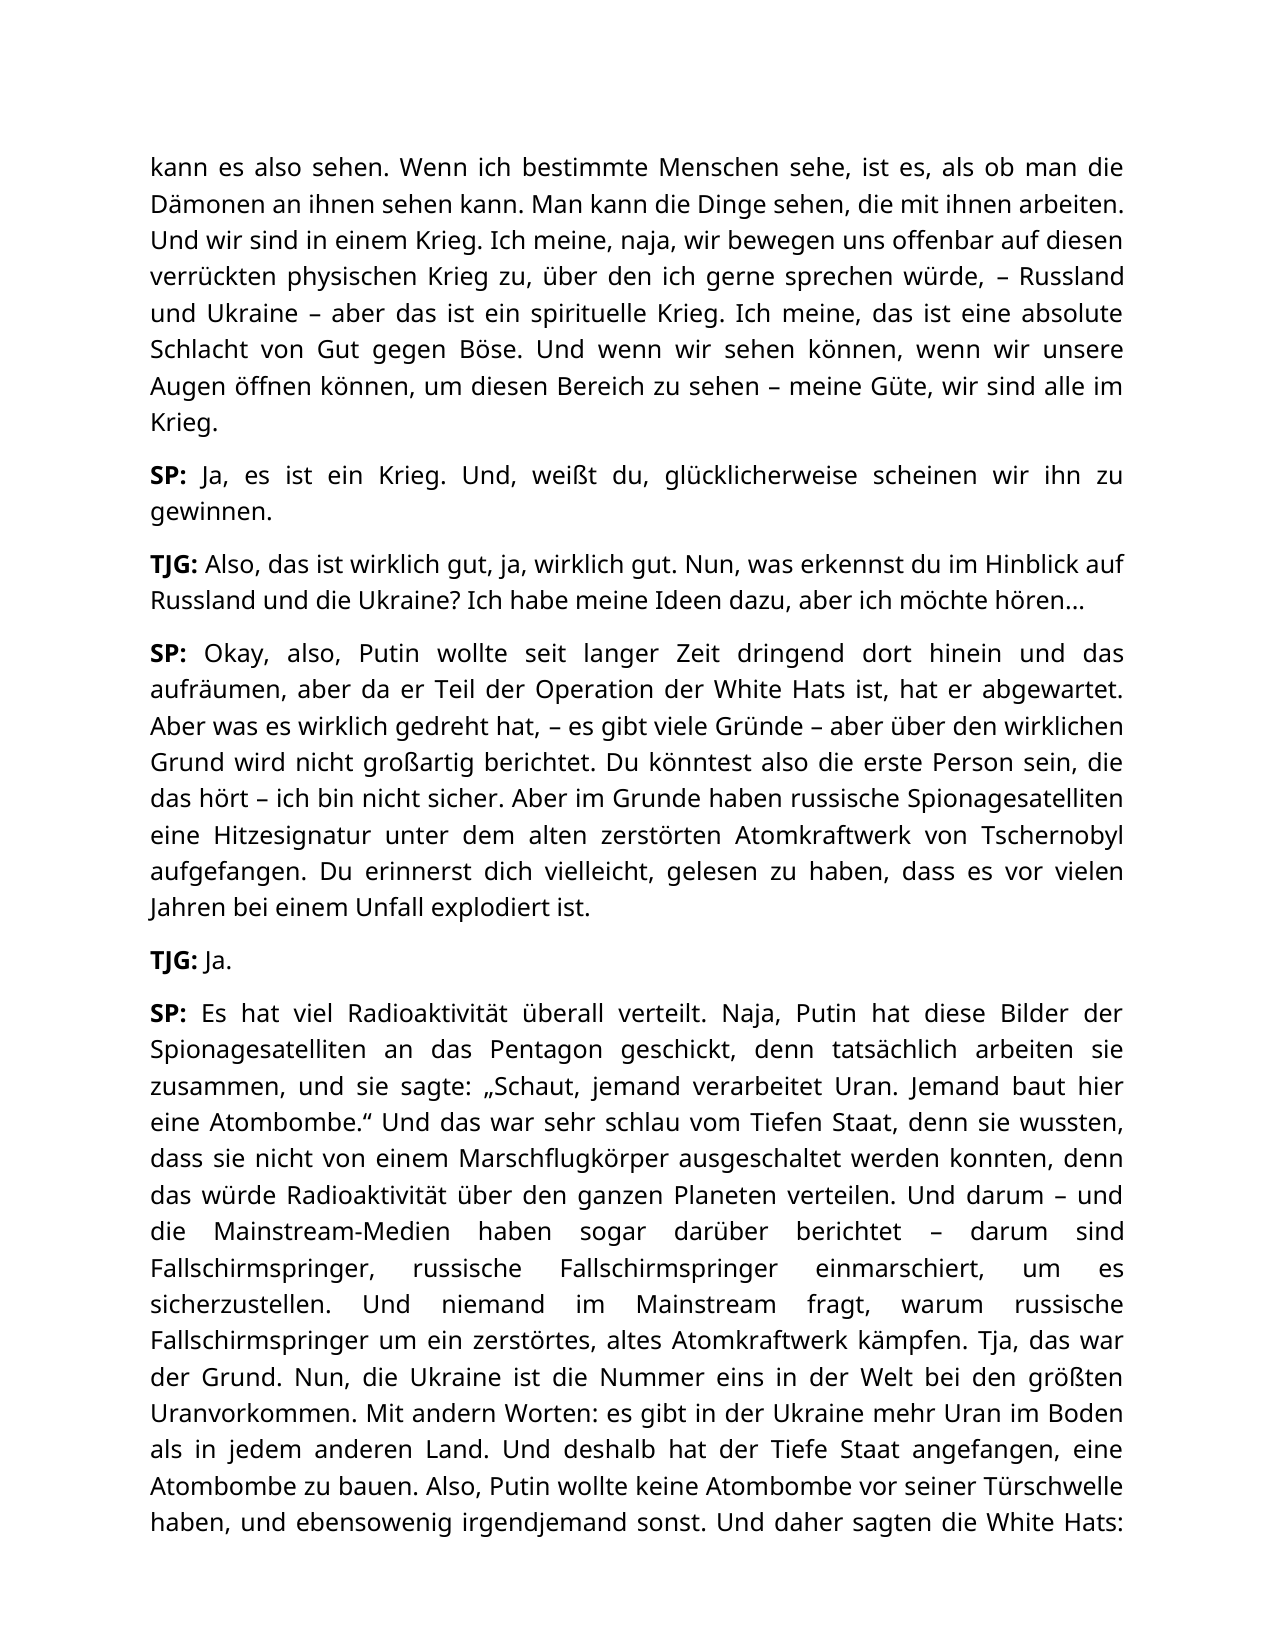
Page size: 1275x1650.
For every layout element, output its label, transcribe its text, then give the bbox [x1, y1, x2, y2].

text SP: Ja, es ist ein Krieg. Und, weißt du, glücklicherweise scheinen wir ihn zu gewinnen. [150, 457, 1125, 528]
text TJG: Ja. [150, 943, 1125, 977]
text SP: Okay, also, Putin wollte seit langer Zeit dringend dort hinein und das aufräumen, aber da er Teil der Operation der White Hats ist, hat er abgewartet. Aber was es wirklich gedreht hat, – es gibt viele Gründe – aber über den wirklichen Grund wird nicht großartig berichtet. Du könntest also die erste Person sein, die das hört – ich bin nicht sicher. Aber im Grunde haben russische Spionagesatelliten eine Hitzesignatur unter dem alten zerstörten Atomkraftwerk von Tschernobyl aufgefangen. Du erinnerst dich vielleicht, gelesen zu haben, dass es vor vielen Jahren bei einem Unfall explodiert ist. [150, 636, 1125, 924]
text SP: Es hat viel Radioaktivität überall verteilt. Naja, Putin hat diese Bilder der Spionagesatelliten an das Pentagon geschickt, denn tatsächlich arbeiten sie zusammen, und sie sagte: „Schaut, jemand verarbeitet Uran. Jemand baut hier eine Atombombe.“ Und das war sehr schlau vom Tiefen Staat, denn sie wussten, dass sie nicht von einem Marschflugkörper ausgeschaltet werden konnten, denn das würde Radioaktivität über den ganzen Planeten verteilen. Und darum – und die Mainstream-Medien haben sogar darüber berichtet – darum sind Fallschirmspringer, russische Fallschirmspringer einmarschiert, um es sicherzustellen. Und niemand im Mainstream fragt, warum russische Fallschirmspringer um ein zerstörtes, altes Atomkraftwerk kämpfen. Tja, das war der Grund. Nun, die Ukraine ist die Nummer eins in der Welt bei den größten Uranvorkommen. Mit andern Worten: es gibt in der Ukraine mehr Uran im Boden als in jedem anderen Land. Und deshalb hat der Tiefe Staat angefangen, eine Atombombe zu bauen. Also, Putin wollte keine Atombombe vor seiner Türschwelle haben, und ebensowenig irgendjemand sonst. Und daher sagten die White Hats: [150, 996, 1125, 1539]
text TJG: Also, das ist wirklich gut, ja, wirklich gut. Nun, was erkennst du im Hinblick auf Russland und die Ukraine? Ich habe meine Ideen dazu, aber ich möchte hören... [150, 546, 1125, 617]
text kann es also sehen. Wenn ich bestimmte Menschen sehe, ist es, als ob man die Dämonen an ihnen sehen kann. Man kann die Dinge sehen, die mit ihnen arbeiten. Und wir sind in einem Krieg. Ich meine, naja, wir bewegen uns offenbar auf diesen verrückten physischen Krieg zu, über den ich gerne sprechen würde, – Russland und Ukraine – aber das ist ein spirituelle Krieg. Ich meine, das ist eine absolute Schlacht von Gut gegen Böse. Und wenn wir sehen können, wenn wir unsere Augen öffnen können, um diesen Bereich zu sehen – meine Güte, wir sind alle im Krieg. [150, 150, 1125, 438]
